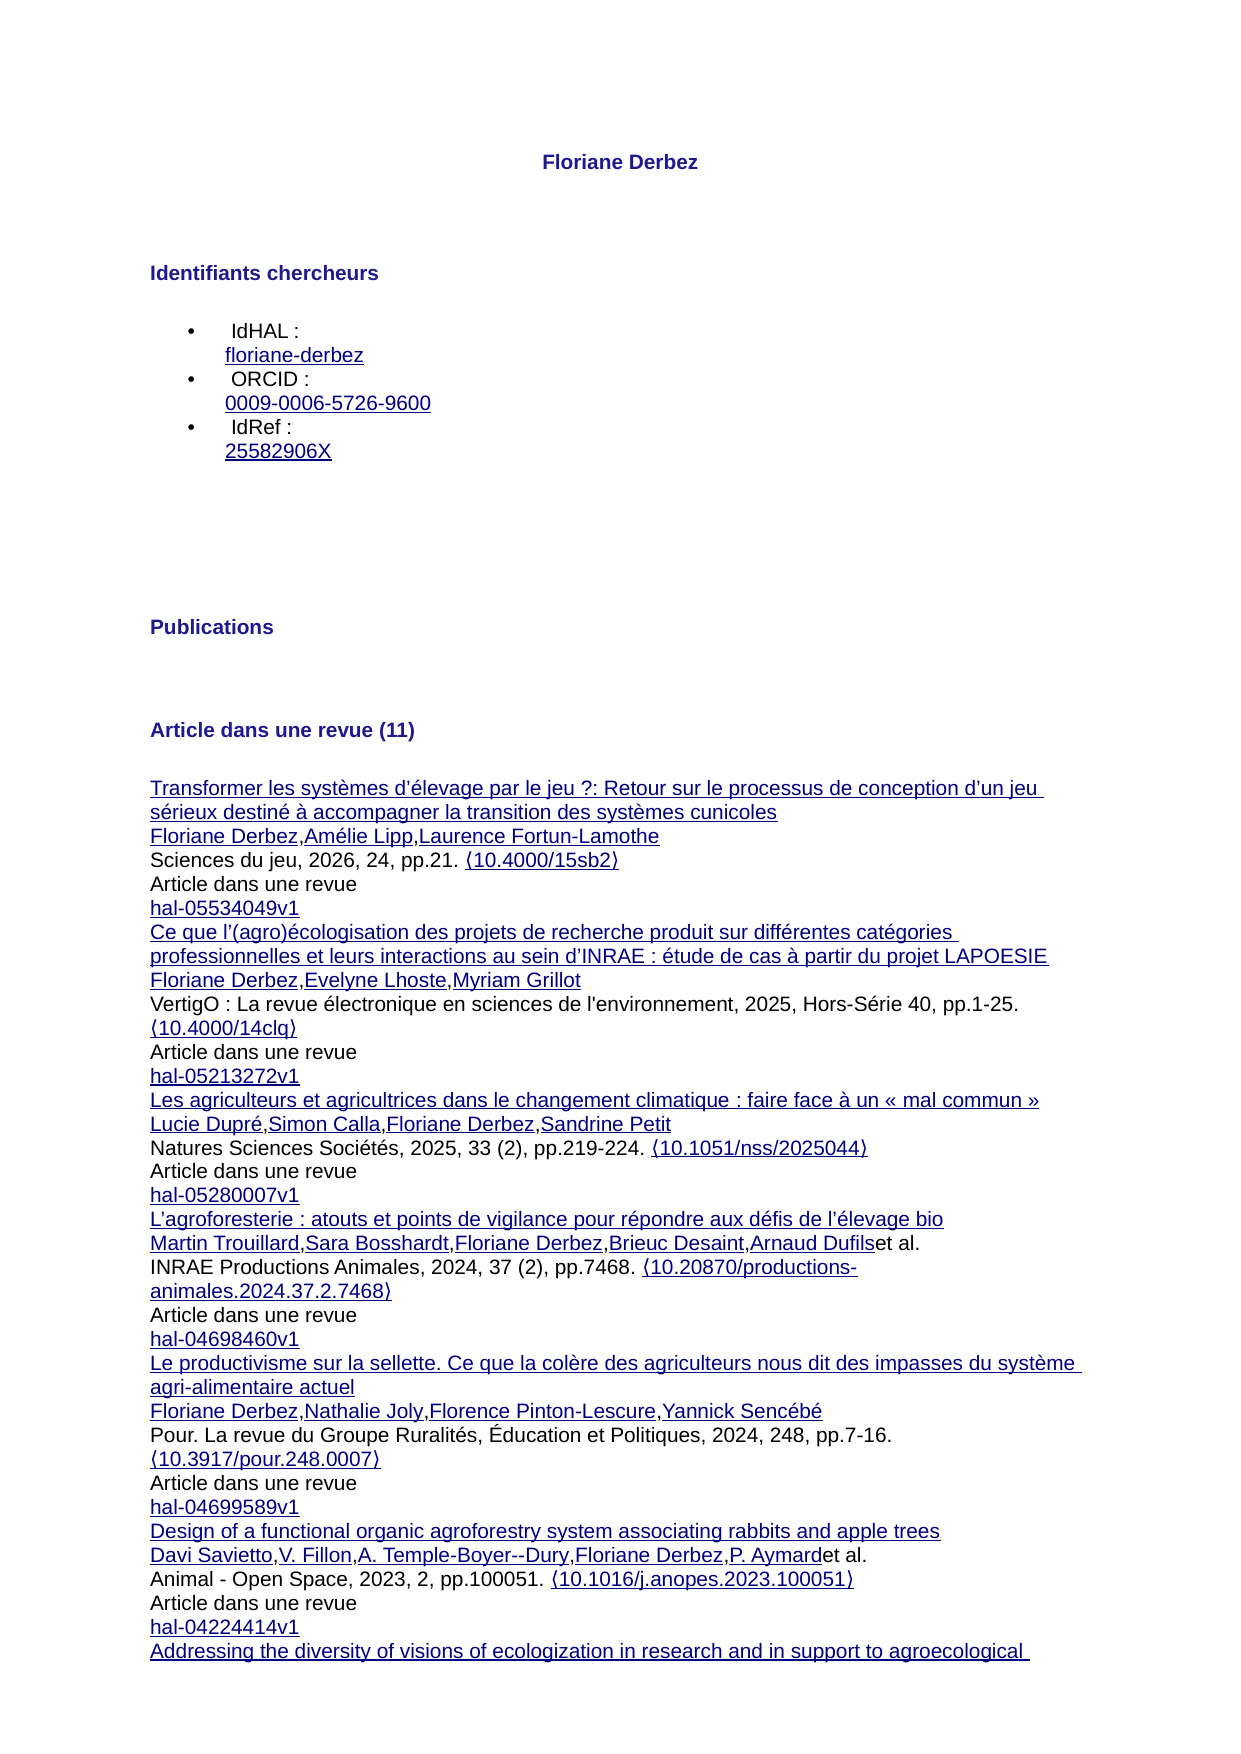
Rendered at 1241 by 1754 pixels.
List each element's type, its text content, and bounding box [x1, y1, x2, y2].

list IdHAL : [187, 319, 1090, 343]
list ORCID : [187, 367, 1090, 391]
table_cell Le productivisme sur la sellette. Ce que la colère des agriculteurs nous dit des impasses du système agri-alimentaire actuel Floriane Derbez,Nathalie Joly,Florence Pinton-Lescure,Yannick Sencébé Pour. La revue du Groupe Ruralités, Éducation et Politiques, 2024, 248, pp.7-16. ⟨10.3917/pour.248.0007⟩ Article dans une revue hal-04699589v1 [150, 1351, 1090, 1519]
list 25582906X [187, 438, 1090, 462]
list floriane-derbez [187, 343, 1090, 367]
subtitle Article dans une revue (11) [150, 718, 1090, 742]
subtitle Floriane Derbez [150, 150, 1090, 174]
subtitle Publications [150, 614, 1090, 638]
table_cell L’agroforesterie : atouts et points de vigilance pour répondre aux défis de l’élevage bio Martin Trouillard,Sara Bosshardt,Floriane Derbez,Brieuc Desaint,Arnaud Dufilset al. INRAE Productions Animales, 2024, 37 (2), pp.7468. ⟨10.20870/productions-animales.2024.37.2.7468⟩ Article dans une revue hal-04698460v1 [150, 1207, 1090, 1351]
table_cell Les agriculteurs et agricultrices dans le changement climatique : faire face à un « mal commun » Lucie Dupré,Simon Calla,Floriane Derbez,Sandrine Petit Natures Sciences Sociétés, 2025, 33 (2), pp.219-224. ⟨10.1051/nss/2025044⟩ Article dans une revue hal-05280007v1 [150, 1088, 1090, 1207]
table_cell Addressing the diversity of visions of ecologization in research and in support to agroecological [150, 1639, 1090, 1662]
table_header Transformer les systèmes d’élevage par le jeu ?: Retour sur le processus de conception d’un jeu sérieux destiné à accompagner la transition des systèmes cunicoles Floriane Derbez,Amélie Lipp,Laurence Fortun-Lamothe Sciences du jeu, 2026, 24, pp.21. ⟨10.4000/15sb2⟩ Article dans une revue hal-05534049v1 [150, 776, 1090, 920]
list IdRef : [187, 414, 1090, 438]
table_cell Ce que l’(agro)écologisation des projets de recherche produit sur différentes catégories professionnelles et leurs interactions au sein d’INRAE : étude de cas à partir du projet LAPOESIE Floriane Derbez,Evelyne Lhoste,Myriam Grillot VertigO : La revue électronique en sciences de l'environnement, 2025, Hors-Série 40, pp.1-25. ⟨10.4000/14clq⟩ Article dans une revue hal-05213272v1 [150, 920, 1090, 1087]
subtitle Identifiants chercheurs [150, 260, 1090, 284]
table_cell Design of a functional organic agroforestry system associating rabbits and apple trees Davi Savietto,V. Fillon,A. Temple-Boyer--Dury,Floriane Derbez,P. Aymardet al. Animal - Open Space, 2023, 2, pp.100051. ⟨10.1016/j.anopes.2023.100051⟩ Article dans une revue hal-04224414v1 [150, 1519, 1090, 1638]
list 0009-0006-5726-9600 [187, 391, 1090, 414]
